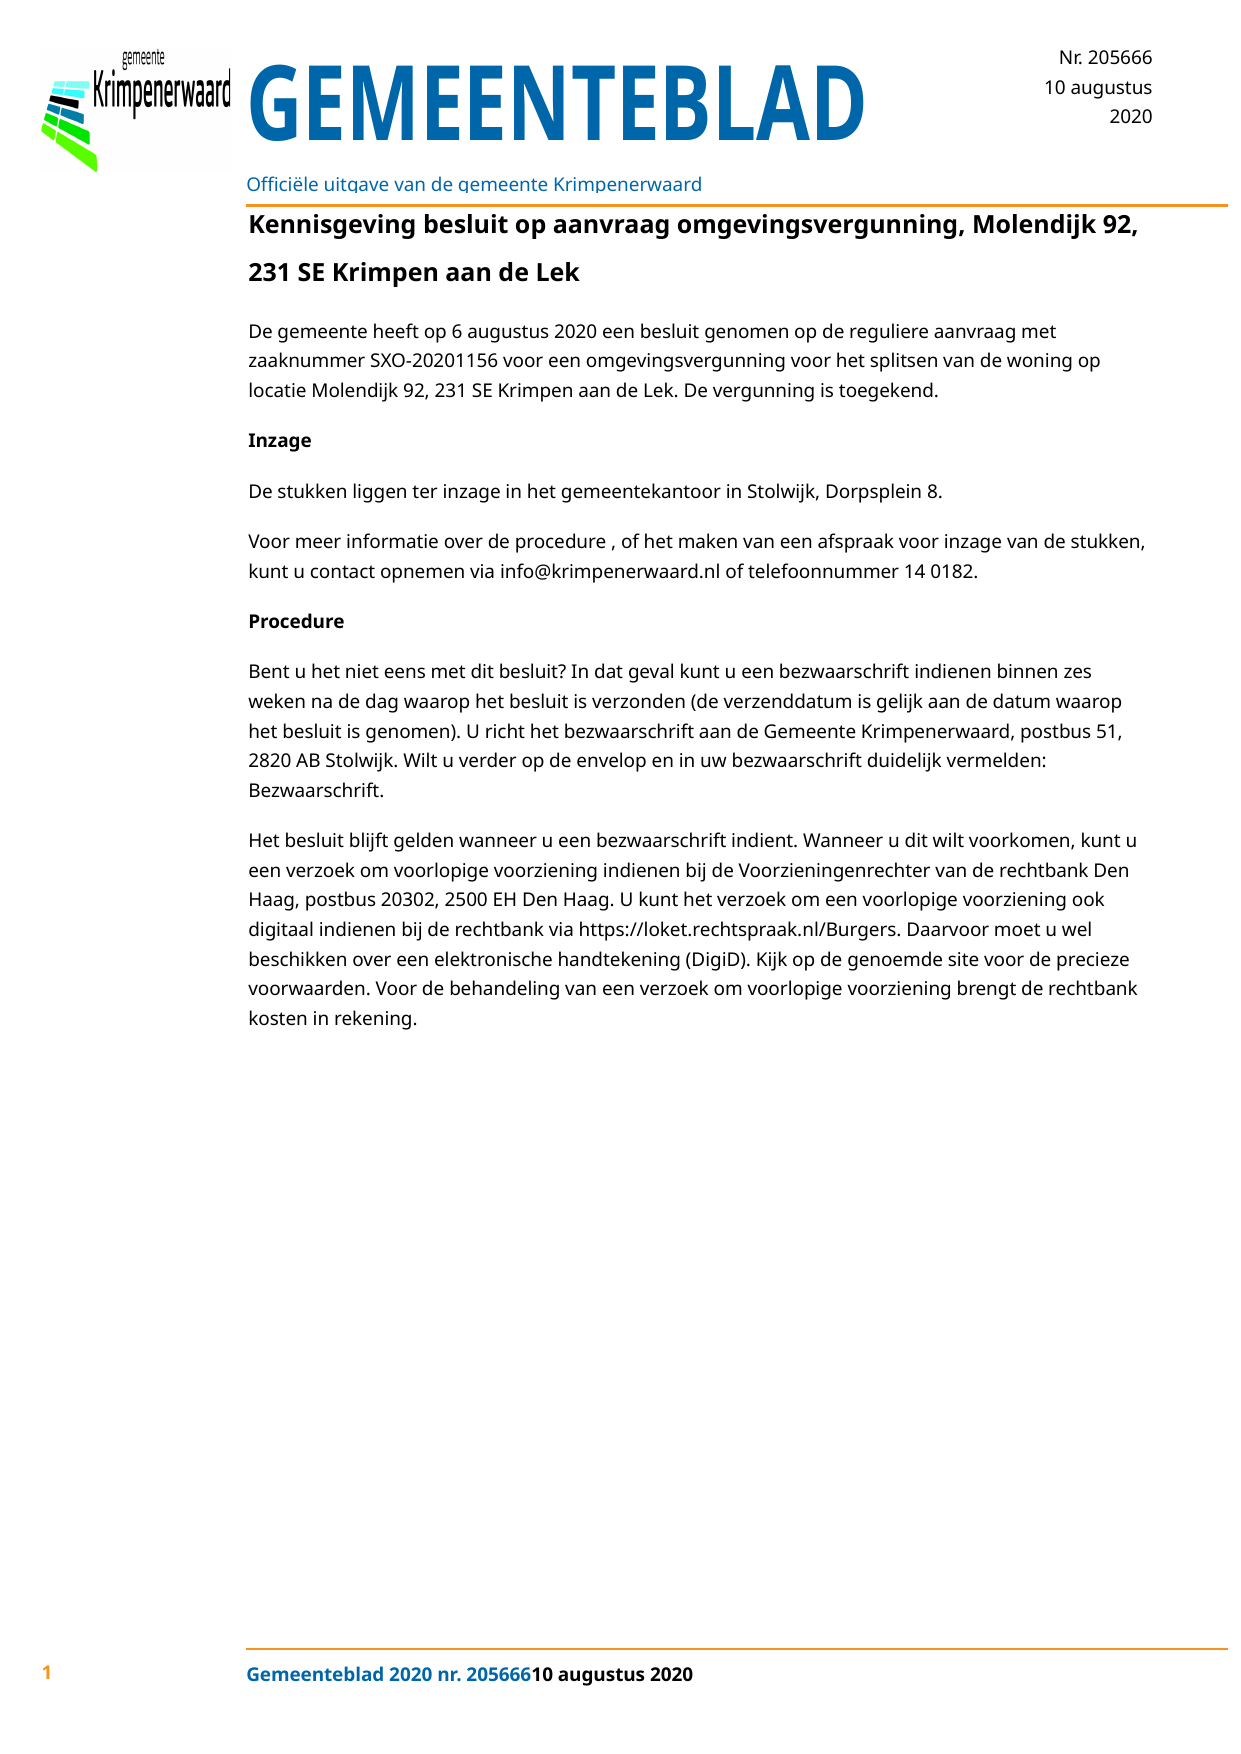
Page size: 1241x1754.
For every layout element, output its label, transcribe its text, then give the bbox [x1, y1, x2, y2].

text Het besluit blijft gelden wanneer u een bezwaarschrift indient. Wanneer u dit wilt voorkomen, kunt u een verzoek om voorlopige voorziening indienen bij de Voorzieningenrechter van de rechtbank Den Haag, postbus 20302, 2500 EH Den Haag. U kunt het verzoek om een voorlopige voorziening ook digitaal indienen bij de rechtbank via https://loket.rechtspraak.nl/Burgers. Daarvoor moet u wel beschikken over een elektronische handtekening (DigiD). Kijk op de genoemde site voor de precieze voorwaarden. Voor de behandeling van een verzoek om voorlopige voorziening brengt de rechtbank kosten in rekening. [248, 827, 1152, 1031]
text Inzage [248, 427, 1152, 453]
text Voor meer informatie over de procedure , of het maken van een afspraak voor inzage van de stukken, kunt u contact opnemen via info@krimpenerwaard.nl of telefoonnummer 14 0182. [248, 528, 1152, 584]
text De stukken liggen ter inzage in het gemeentekantoor in Stolwijk, Dorpsplein 8. [248, 478, 1152, 504]
text De gemeente heeft op 6 augustus 2020 een besluit genomen op de reguliere aanvraag met zaaknummer SXO-20201156 voor een omgevingsvergunning voor het splitsen van de woning op locatie Molendijk 92, 231 SE Krimpen aan de Lek. De vergunning is toegekend. [248, 318, 1152, 403]
text Procedure [248, 608, 1152, 634]
picture [41, 47, 231, 172]
text Kennisgeving besluit op aanvraag omgevingsvergunning, Molendijk 92, 231 SE Krimpen aan de Lek [248, 207, 1152, 288]
text Bent u het niet eens met dit besluit? In dat geval kunt u een bezwaarschrift indienen binnen zes weken na de dag waarop het besluit is verzonden (de verzenddatum is gelijk aan de datum waarop het besluit is genomen). U richt het bezwaarschrift aan de Gemeente Krimpenerwaard, postbus 51, 2820 AB Stolwijk. Wilt u verder op de envelop en in uw bezwaarschrift duidelijk vermelden: Bezwaarschrift. [248, 659, 1152, 803]
